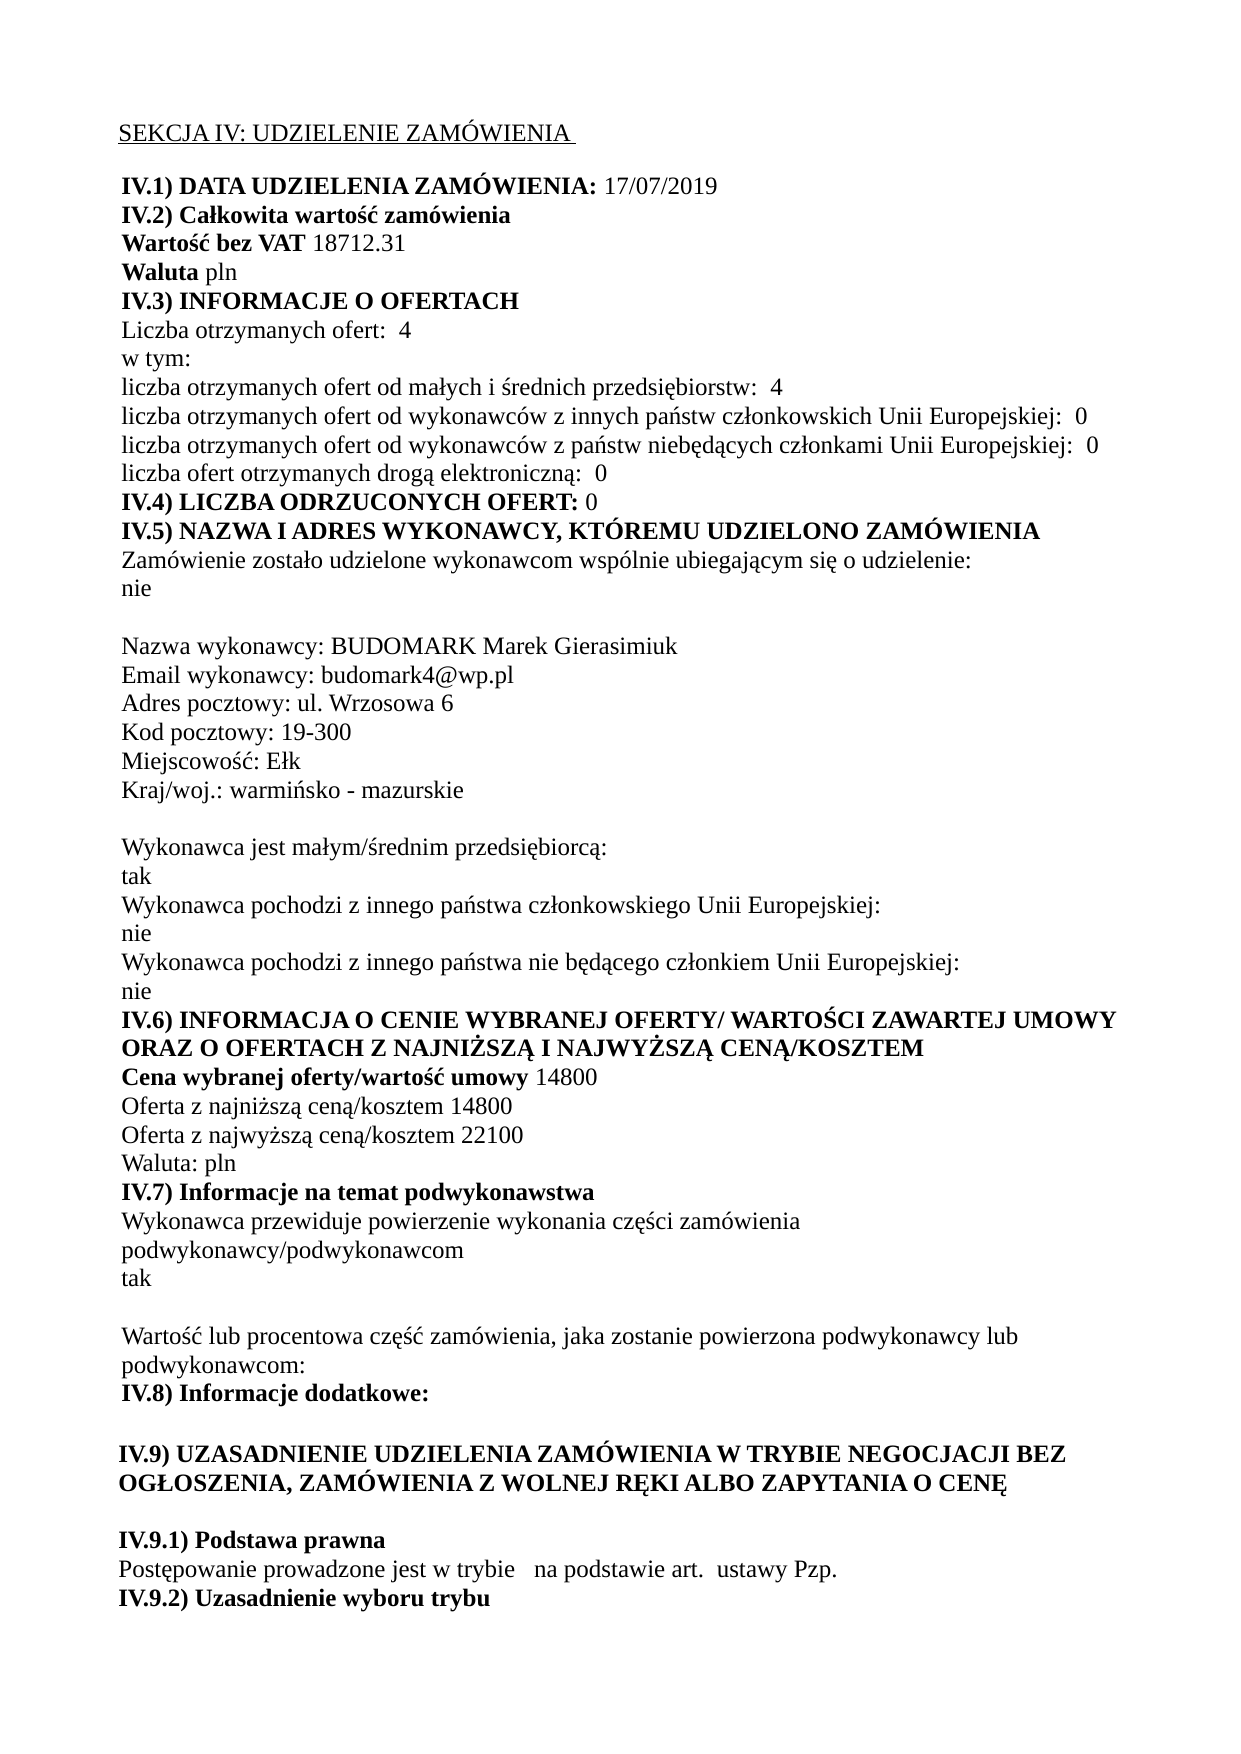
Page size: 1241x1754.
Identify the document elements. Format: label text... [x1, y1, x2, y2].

text IV.9.1) Podstawa prawna [118, 1525, 1122, 1554]
table_cell IV.1) DATA UDZIELENIA ZAMÓWIENIA: 17/07/2019 IV.2) Całkowita wartość zamówienia Wartość bez VAT 18712.31 Waluta pln IV.3) INFORMACJE O OFERTACH Liczba otrzymanych ofert: 4 w tym: liczba otrzymanych ofert od małych i średnich przedsiębiorstw: 4 liczba otrzymanych ofert od wykonawców z innych państw członkowskich Unii Europejskiej: 0 liczba otrzymanych ofert od wykonawców z państw niebędących członkami Unii Europejskiej: 0 liczba ofert otrzymanych drogą elektroniczną: 0 IV.4) LICZBA ODRZUCONYCH OFERT: 0 IV.5) NAZWA I ADRES WYKONAWCY, KTÓREMU UDZIELONO ZAMÓWIENIA Zamówienie zostało udzielone wykonawcom wspólnie ubiegającym się o udzielenie: nie Nazwa wykonawcy: BUDOMARK Marek Gierasimiuk Email wykonawcy: budomark4@wp.pl Adres pocztowy: ul. Wrzosowa 6 Kod pocztowy: 19-300 Miejscowość: Ełk Kraj/woj.: warmińsko - mazurskie Wykonawca jest małym/średnim przedsiębiorcą: tak Wykonawca pochodzi z innego państwa członkowskiego Unii Europejskiej: nie Wykonawca pochodzi z innego państwa nie będącego członkiem Unii Europejskiej: nie IV.6) INFORMACJA O CENIE WYBRANEJ OFERTY/ WARTOŚCI ZAWARTEJ UMOWY ORAZ O OFERTACH Z NAJNIŻSZĄ I NAJWYŻSZĄ CENĄ/KOSZTEM Cena wybranej oferty/wartość umowy 14800 Oferta z najniższą ceną/kosztem 14800 Oferta z najwyższą ceną/kosztem 22100 Waluta: pln IV.7) Informacje na temat podwykonawstwa Wykonawca przewiduje powierzenie wykonania części zamówienia podwykonawcy/podwykonawcom tak Wartość lub procentowa część zamówienia, jaka zostanie powierzona podwykonawcy lub podwykonawcom: IV.8) Informacje dodatkowe: [118, 168, 1122, 1410]
text IV.9) UZASADNIENIE UDZIELENIA ZAMÓWIENIA W TRYBIE NEGOCJACJI BEZ OGŁOSZENIA, ZAMÓWIENIA Z WOLNEJ RĘKI ALBO ZAPYTANIA O CENĘ [118, 1439, 1122, 1496]
table_cell [608, 158, 1122, 168]
text SEKCJA IV: UDZIELENIE ZAMÓWIENIA [118, 118, 1122, 147]
text Postępowanie prowadzone jest w trybie na podstawie art. ustawy Pzp. [118, 1554, 1122, 1583]
table_header [608, 147, 1122, 157]
table_header [118, 147, 608, 154]
table_cell [118, 158, 608, 168]
text IV.9.2) Uzasadnienie wyboru trybu [118, 1583, 1122, 1611]
